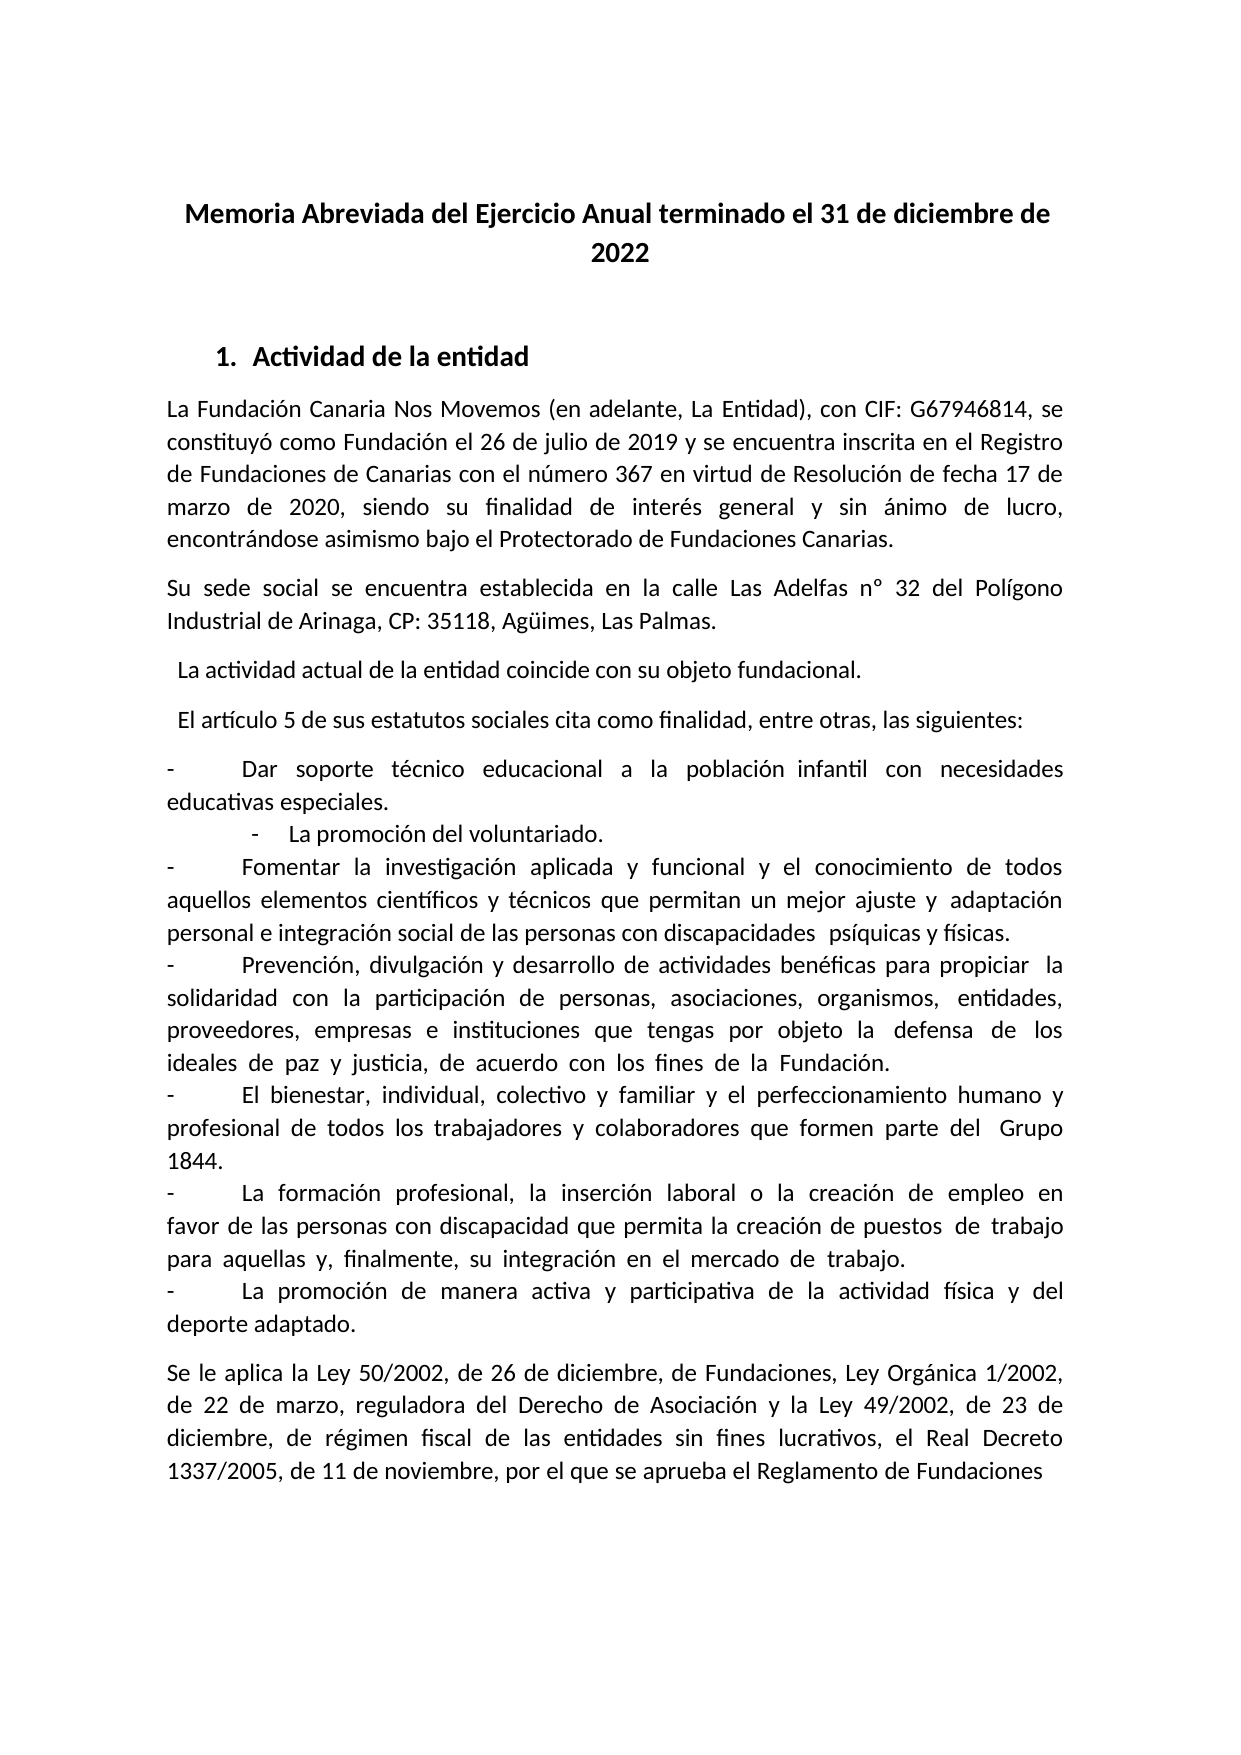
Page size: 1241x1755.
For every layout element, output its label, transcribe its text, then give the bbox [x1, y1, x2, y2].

text La actividad actual de la entidad coincide con su objeto fundacional. [177, 654, 1076, 685]
text Su sede social se encuentra establecida en la calle Las Adelfas nº 32 del Polígono Industrial de Arinaga, CP: 35118, Agüimes, Las Palmas. [167, 573, 1063, 636]
list Dar soporte técnico educacional a la población infantil con necesidades educativas especiales. [167, 753, 1063, 817]
list El bienestar, individual, colectivo y familiar y el perfeccionamiento humano y profesional de todos los trabajadores y colaboradores que formen parte del Grupo 1844. [167, 1080, 1063, 1175]
text El artículo 5 de sus estatutos sociales cita como finalidad, entre otras, las siguientes: [177, 704, 1076, 734]
text La Fundación Canaria Nos Movemos (en adelante, La Entidad), con CIF: G67946814, se constituyó como Fundación el 26 de julio de 2019 y se encuentra inscrita en el Registro de Fundaciones de Canarias con el número 367 en virtud de Resolución de fecha 17 de marzo de 2020, siendo su finalidad de interés general y sin ánimo de lucro, encontrándose asimismo bajo el Protectorado de Fundaciones Canarias. [167, 393, 1064, 554]
text Memoria Abreviada del Ejercicio Anual terminado el 31 de diciembre de 2022 [184, 196, 1056, 269]
list Prevención, divulgación y desarrollo de actividades benéficas para propiciar la solidaridad con la participación de personas, asociaciones, organismos, entidades, proveedores, empresas e instituciones que tengas por objeto la defensa de los ideales de paz y justicia, de acuerdo con los fines de la Fundación. [167, 949, 1063, 1078]
list La formación profesional, la inserción laboral o la creación de empleo en favor de las personas con discapacidad que permita la creación de puestos de trabajo para aquellas y, finalmente, su integración en el mercado de trabajo. [167, 1178, 1063, 1273]
list La promoción del voluntariado. [251, 819, 1076, 849]
list Fomentar la investigación aplicada y funcional y el conocimiento de todos aquellos elementos científicos y técnicos que permitan un mejor ajuste y adaptación personal e integración social de las personas con discapacidades psíquicas y físicas. [167, 851, 1063, 947]
text Se le aplica la Ley 50/2002, de 26 de diciembre, de Fundaciones, Ley Orgánica 1/2002, de 22 de marzo, reguladora del Derecho de Asociación y la Ley 49/2002, de 23 de diciembre, de régimen fiscal de las entidades sin fines lucrativos, el Real Decreto 1337/2005, de 11 de noviembre, por el que se aprueba el Reglamento de Fundaciones [167, 1357, 1064, 1485]
list La promoción de manera activa y participativa de la actividad física y del deporte adaptado. [167, 1275, 1064, 1338]
list Actividad de la entidad [215, 338, 1076, 373]
